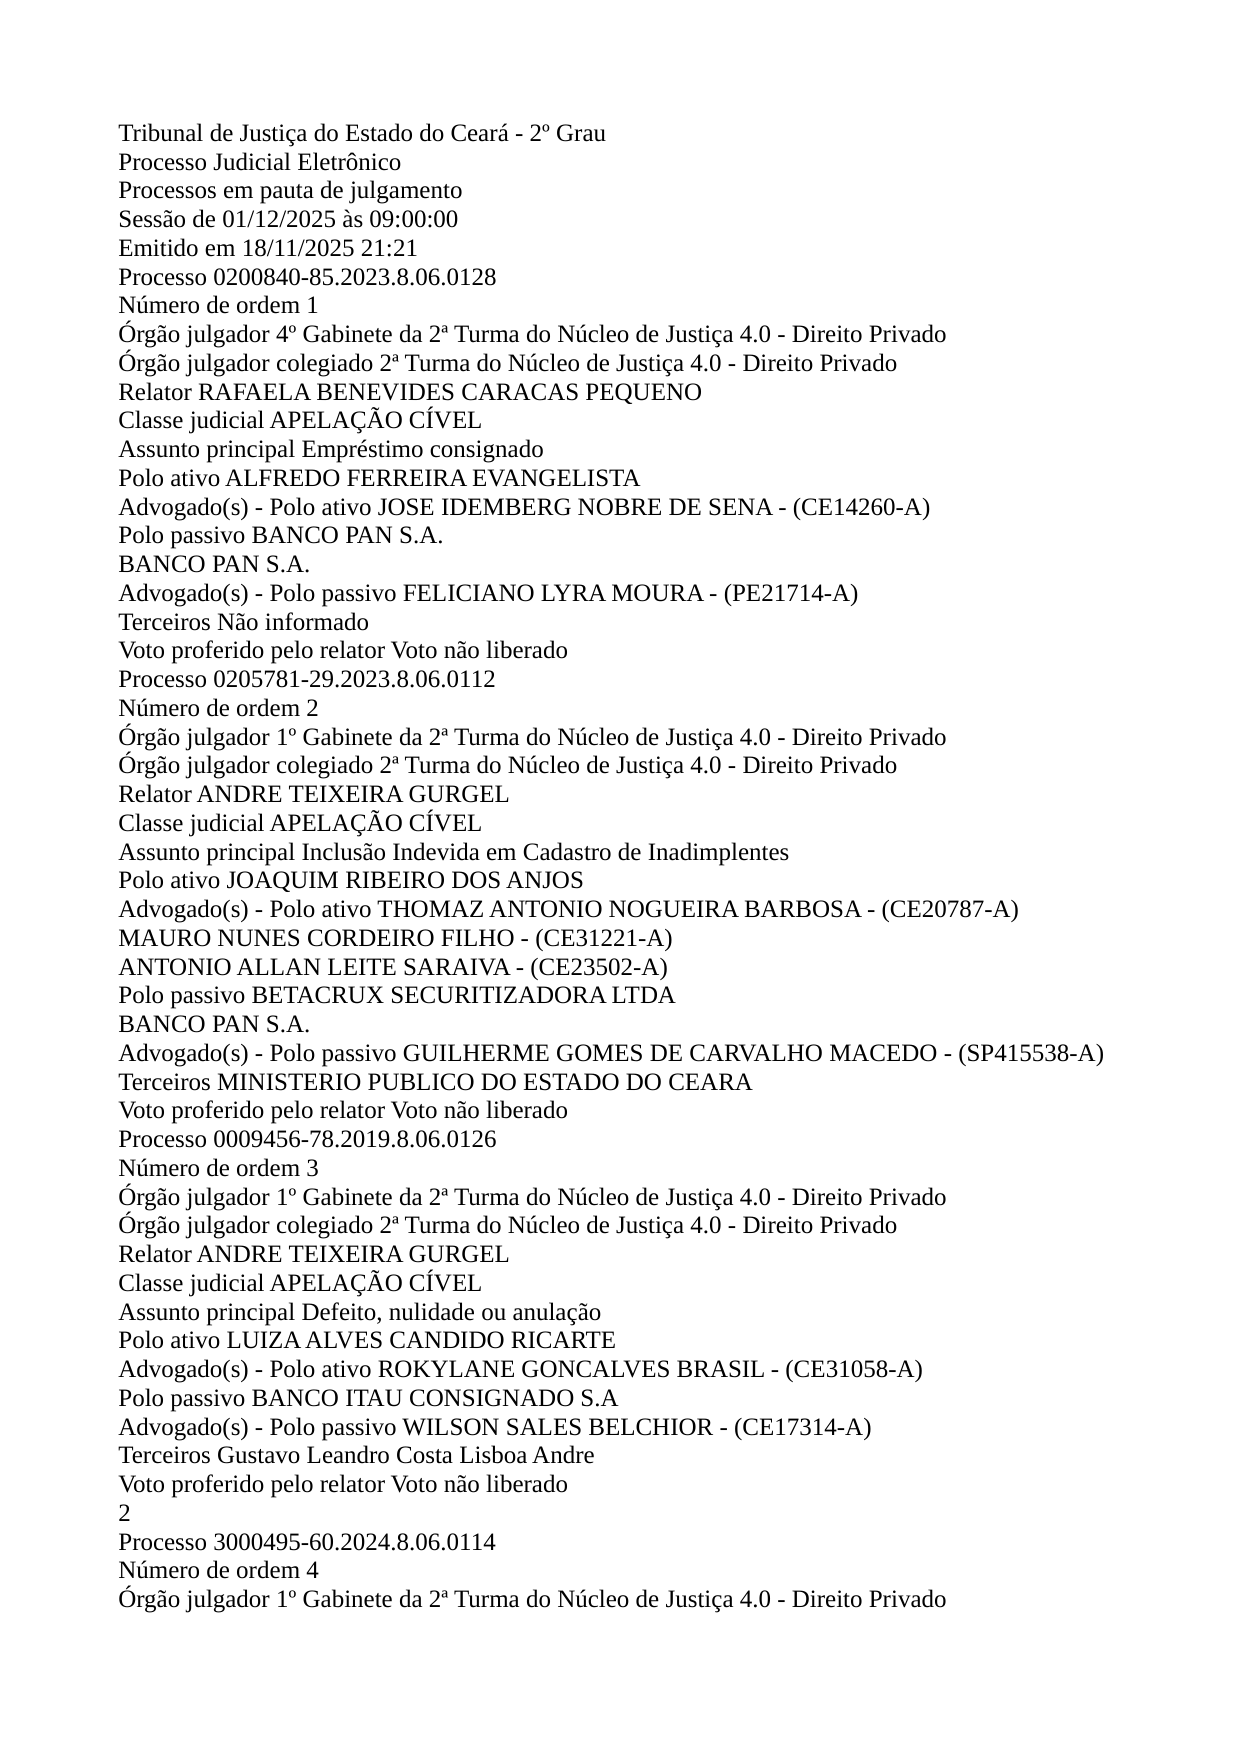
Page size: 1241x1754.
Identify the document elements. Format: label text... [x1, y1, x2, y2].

text Voto proferido pelo relator Voto não liberado [118, 636, 1122, 664]
text Advogado(s) - Polo passivo FELICIANO LYRA MOURA - (PE21714-A) [118, 578, 1122, 607]
text BANCO PAN S.A. [118, 1009, 1122, 1038]
text Relator RAFAELA BENEVIDES CARACAS PEQUENO [118, 377, 1122, 406]
text Voto proferido pelo relator Voto não liberado [118, 1469, 1122, 1498]
text Relator ANDRE TEIXEIRA GURGEL [118, 1239, 1122, 1268]
text Tribunal de Justiça do Estado do Ceará - 2º Grau [118, 118, 1122, 147]
text Terceiros Não informado [118, 607, 1122, 636]
text Número de ordem 1 [118, 291, 1122, 319]
text Polo passivo BANCO ITAU CONSIGNADO S.A [118, 1383, 1122, 1412]
text Advogado(s) - Polo ativo ROKYLANE GONCALVES BRASIL - (CE31058-A) [118, 1354, 1122, 1383]
text ANTONIO ALLAN LEITE SARAIVA - (CE23502-A) [118, 952, 1122, 981]
text Número de ordem 3 [118, 1153, 1122, 1182]
text Classe judicial APELAÇÃO CÍVEL [118, 808, 1122, 837]
text Número de ordem 2 [118, 693, 1122, 722]
text BANCO PAN S.A. [118, 549, 1122, 578]
text Órgão julgador 1º Gabinete da 2ª Turma do Núcleo de Justiça 4.0 - Direito Privado [118, 722, 1122, 751]
text Classe judicial APELAÇÃO CÍVEL [118, 1268, 1122, 1297]
text Órgão julgador 4º Gabinete da 2ª Turma do Núcleo de Justiça 4.0 - Direito Privado [118, 319, 1122, 348]
text Polo passivo BETACRUX SECURITIZADORA LTDA [118, 981, 1122, 1009]
text Processo 0009456-78.2019.8.06.0126 [118, 1124, 1122, 1153]
text Polo ativo LUIZA ALVES CANDIDO RICARTE [118, 1326, 1122, 1354]
text MAURO NUNES CORDEIRO FILHO - (CE31221-A) [118, 923, 1122, 952]
text Processo 0205781-29.2023.8.06.0112 [118, 664, 1122, 693]
text Advogado(s) - Polo ativo JOSE IDEMBERG NOBRE DE SENA - (CE14260-A) [118, 492, 1122, 521]
text Polo ativo ALFREDO FERREIRA EVANGELISTA [118, 463, 1122, 492]
text Polo ativo JOAQUIM RIBEIRO DOS ANJOS [118, 866, 1122, 894]
text Assunto principal Empréstimo consignado [118, 434, 1122, 463]
text Processo 0200840-85.2023.8.06.0128 [118, 262, 1122, 291]
text Classe judicial APELAÇÃO CÍVEL [118, 406, 1122, 434]
text Assunto principal Defeito, nulidade ou anulação [118, 1297, 1122, 1326]
text Processos em pauta de julgamento [118, 176, 1122, 204]
text Advogado(s) - Polo passivo WILSON SALES BELCHIOR - (CE17314-A) [118, 1412, 1122, 1441]
text Processo 3000495-60.2024.8.06.0114 [118, 1527, 1122, 1556]
text Sessão de 01/12/2025 às 09:00:00 [118, 204, 1122, 233]
text 2 [118, 1498, 1122, 1527]
text Advogado(s) - Polo ativo THOMAZ ANTONIO NOGUEIRA BARBOSA - (CE20787-A) [118, 894, 1122, 923]
text Assunto principal Inclusão Indevida em Cadastro de Inadimplentes [118, 837, 1122, 866]
text Órgão julgador colegiado 2ª Turma do Núcleo de Justiça 4.0 - Direito Privado [118, 751, 1122, 779]
text Órgão julgador 1º Gabinete da 2ª Turma do Núcleo de Justiça 4.0 - Direito Privado [118, 1584, 1122, 1613]
text Órgão julgador colegiado 2ª Turma do Núcleo de Justiça 4.0 - Direito Privado [118, 1211, 1122, 1239]
text Emitido em 18/11/2025 21:21 [118, 233, 1122, 262]
text Relator ANDRE TEIXEIRA GURGEL [118, 779, 1122, 808]
text Advogado(s) - Polo passivo GUILHERME GOMES DE CARVALHO MACEDO - (SP415538-A) [118, 1038, 1122, 1067]
text Terceiros Gustavo Leandro Costa Lisboa Andre [118, 1441, 1122, 1469]
text Número de ordem 4 [118, 1556, 1122, 1584]
text Órgão julgador 1º Gabinete da 2ª Turma do Núcleo de Justiça 4.0 - Direito Privado [118, 1182, 1122, 1211]
text Órgão julgador colegiado 2ª Turma do Núcleo de Justiça 4.0 - Direito Privado [118, 348, 1122, 377]
text Polo passivo BANCO PAN S.A. [118, 521, 1122, 549]
text Voto proferido pelo relator Voto não liberado [118, 1096, 1122, 1124]
text Processo Judicial Eletrônico [118, 147, 1122, 176]
text Terceiros MINISTERIO PUBLICO DO ESTADO DO CEARA [118, 1067, 1122, 1096]
